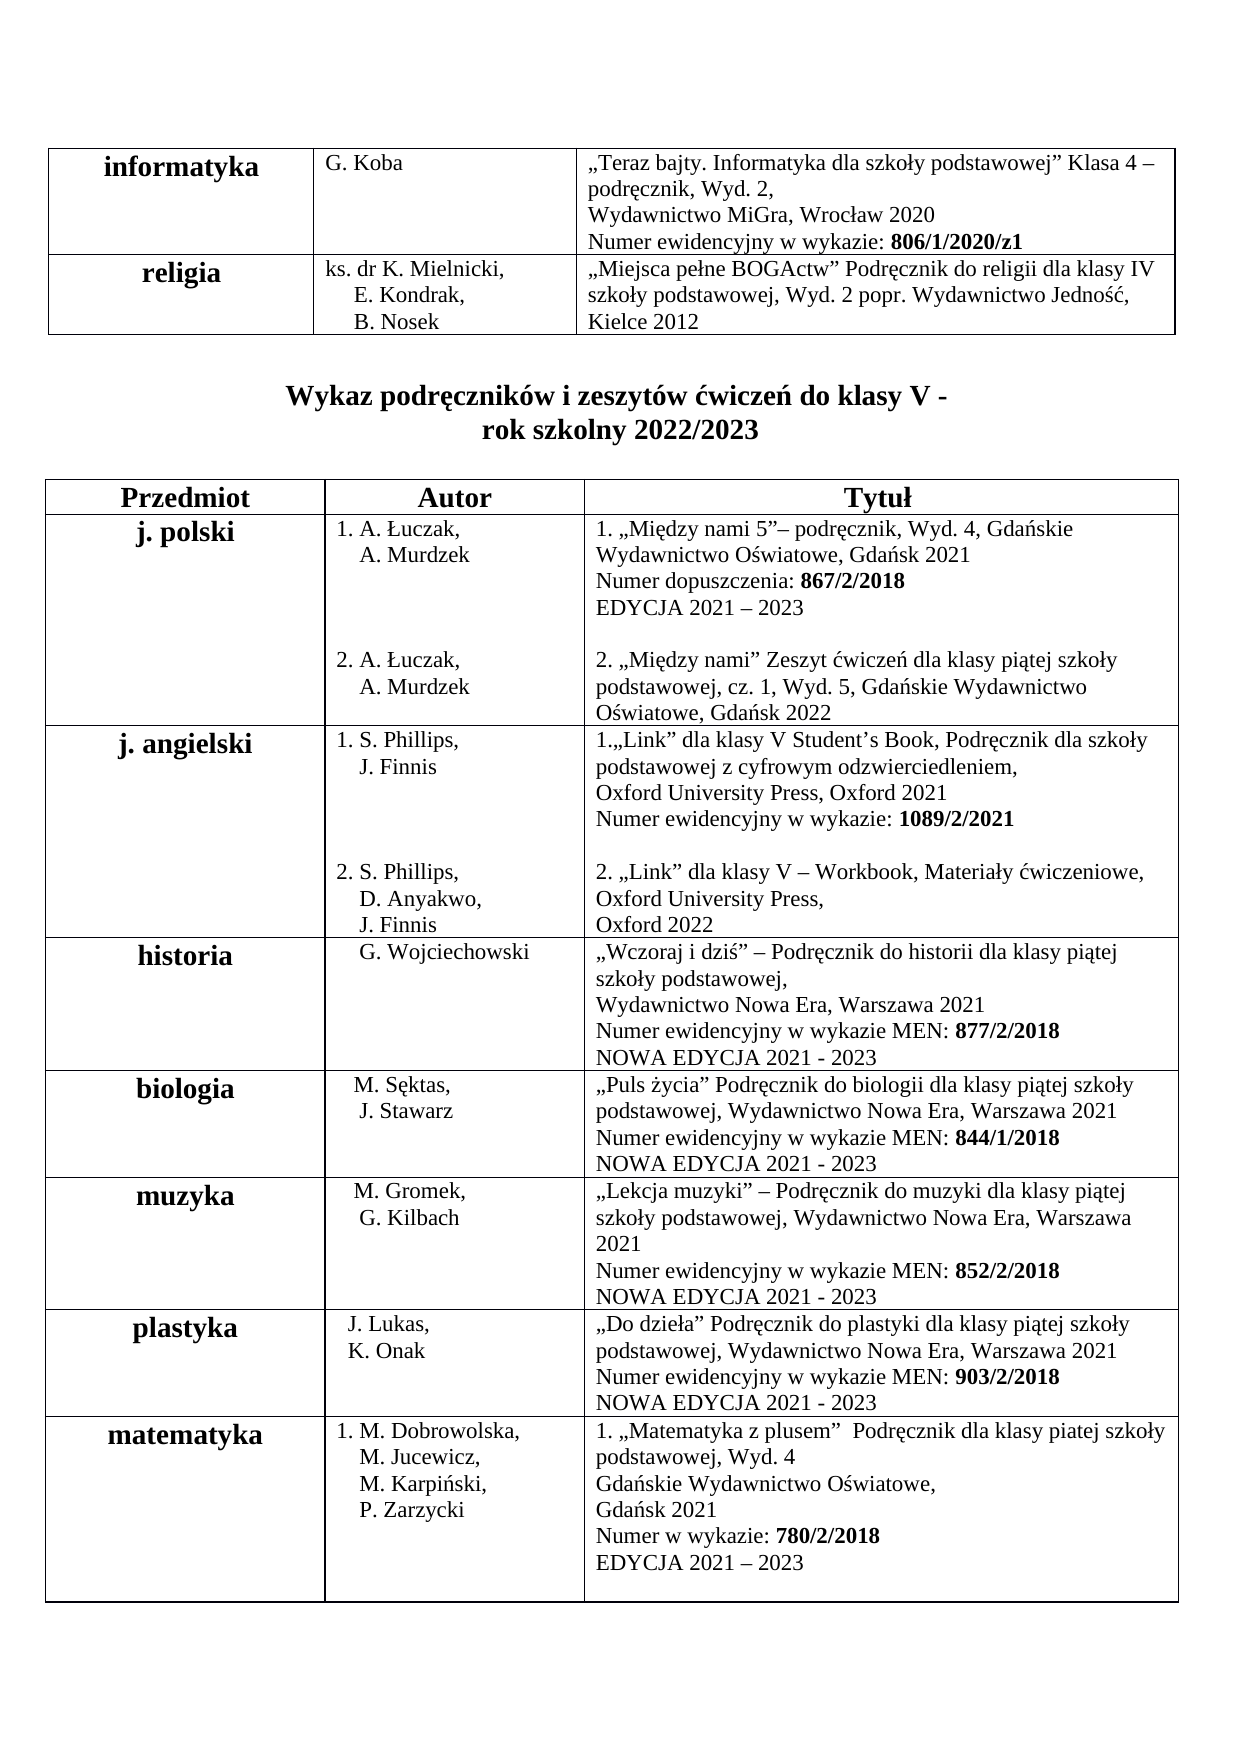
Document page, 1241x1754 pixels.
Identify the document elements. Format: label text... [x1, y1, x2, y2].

table_cell M. Gromek, G. Kilbach [326, 1178, 584, 1309]
table_cell „Do dzieła” Podręcznik do plastyki dla klasy piątej szkoły podstawowej, Wydawnictwo Nowa Era, Warszawa 2021 Numer ewidencyjny w wykazie MEN: 903/2/2018 NOWA EDYCJA 2021 - 2023 [585, 1310, 1178, 1416]
table_cell 1.„Link” dla klasy V Student’s Book, Podręcznik dla szkoły podstawowej z cyfrowym odzwierciedleniem, Oxford University Press, Oxford 2021 Numer ewidencyjny w wykazie: 1089/2/2021 2. „Link” dla klasy V – Workbook, Materiały ćwiczeniowe, Oxford University Press, Oxford 2022 [585, 726, 1178, 937]
table_cell 1. „Między nami 5”– podręcznik, Wyd. 4, Gdańskie Wydawnictwo Oświatowe, Gdańsk 2021 Numer dopuszczenia: 867/2/2018 EDYCJA 2021 – 2023 2. „Między nami” Zeszyt ćwiczeń dla klasy piątej szkoły podstawowej, cz. 1, Wyd. 5, Gdańskie Wydawnictwo Oświatowe, Gdańsk 2022 [585, 515, 1178, 725]
table_cell M. Sęktas, J. Stawarz [326, 1071, 584, 1177]
table_cell 1. M. Dobrowolska, M. Jucewicz, M. Karpiński, P. Zarzycki [326, 1417, 584, 1601]
text rok szkolny 2022/2023 [148, 412, 1093, 445]
table_cell muzyka [46, 1178, 324, 1309]
table_cell 1. A. Łuczak, A. Murdzek 2. A. Łuczak, A. Murdzek [326, 515, 584, 725]
table_cell ks. dr K. Mielnicki, E. Kondrak, B. Nosek [314, 255, 576, 334]
table_cell historia [46, 938, 324, 1070]
table_cell G. Koba [314, 149, 576, 254]
table_cell 1. S. Phillips, J. Finnis 2. S. Phillips, D. Anyakwo, J. Finnis [326, 726, 584, 937]
table_cell informatyka [49, 149, 313, 254]
table_cell j. angielski [46, 726, 324, 937]
table_header Autor [326, 480, 584, 513]
table_cell G. Wojciechowski [326, 938, 584, 1070]
text Wykaz podręczników i zeszytów ćwiczeń do klasy V - [148, 378, 1093, 412]
table_cell „Lekcja muzyki” – Podręcznik do muzyki dla klasy piątej szkoły podstawowej, Wydawnictwo Nowa Era, Warszawa 2021 Numer ewidencyjny w wykazie MEN: 852/2/2018 NOWA EDYCJA 2021 - 2023 [585, 1178, 1178, 1309]
table_cell „Wczoraj i dziś” – Podręcznik do historii dla klasy piątej szkoły podstawowej, Wydawnictwo Nowa Era, Warszawa 2021 Numer ewidencyjny w wykazie MEN: 877/2/2018 NOWA EDYCJA 2021 - 2023 [585, 938, 1178, 1070]
table_cell „Teraz bajty. Informatyka dla szkoły podstawowej” Klasa 4 – podręcznik, Wyd. 2, Wydawnictwo MiGra, Wrocław 2020 Numer ewidencyjny w wykazie: 806/1/2020/z1 [577, 149, 1174, 254]
table_cell „Puls życia” Podręcznik do biologii dla klasy piątej szkoły podstawowej, Wydawnictwo Nowa Era, Warszawa 2021 Numer ewidencyjny w wykazie MEN: 844/1/2018 NOWA EDYCJA 2021 - 2023 [585, 1071, 1178, 1177]
table_header Przedmiot [46, 480, 324, 513]
table_header Tytuł [585, 480, 1178, 513]
table_cell plastyka [46, 1310, 324, 1416]
table_cell religia [49, 255, 313, 334]
table_cell „Miejsca pełne BOGActw” Podręcznik do religii dla klasy IV szkoły podstawowej, Wyd. 2 popr. Wydawnictwo Jedność, Kielce 2012 [577, 255, 1174, 334]
table_cell matematyka [46, 1417, 324, 1601]
table_cell j. polski [46, 515, 324, 725]
table_cell 1. „Matematyka z plusem” Podręcznik dla klasy piatej szkoły podstawowej, Wyd. 4 Gdańskie Wydawnictwo Oświatowe, Gdańsk 2021 Numer w wykazie: 780/2/2018 EDYCJA 2021 – 2023 [585, 1417, 1178, 1601]
table_cell J. Lukas, K. Onak [326, 1310, 584, 1416]
table_cell biologia [46, 1071, 324, 1177]
